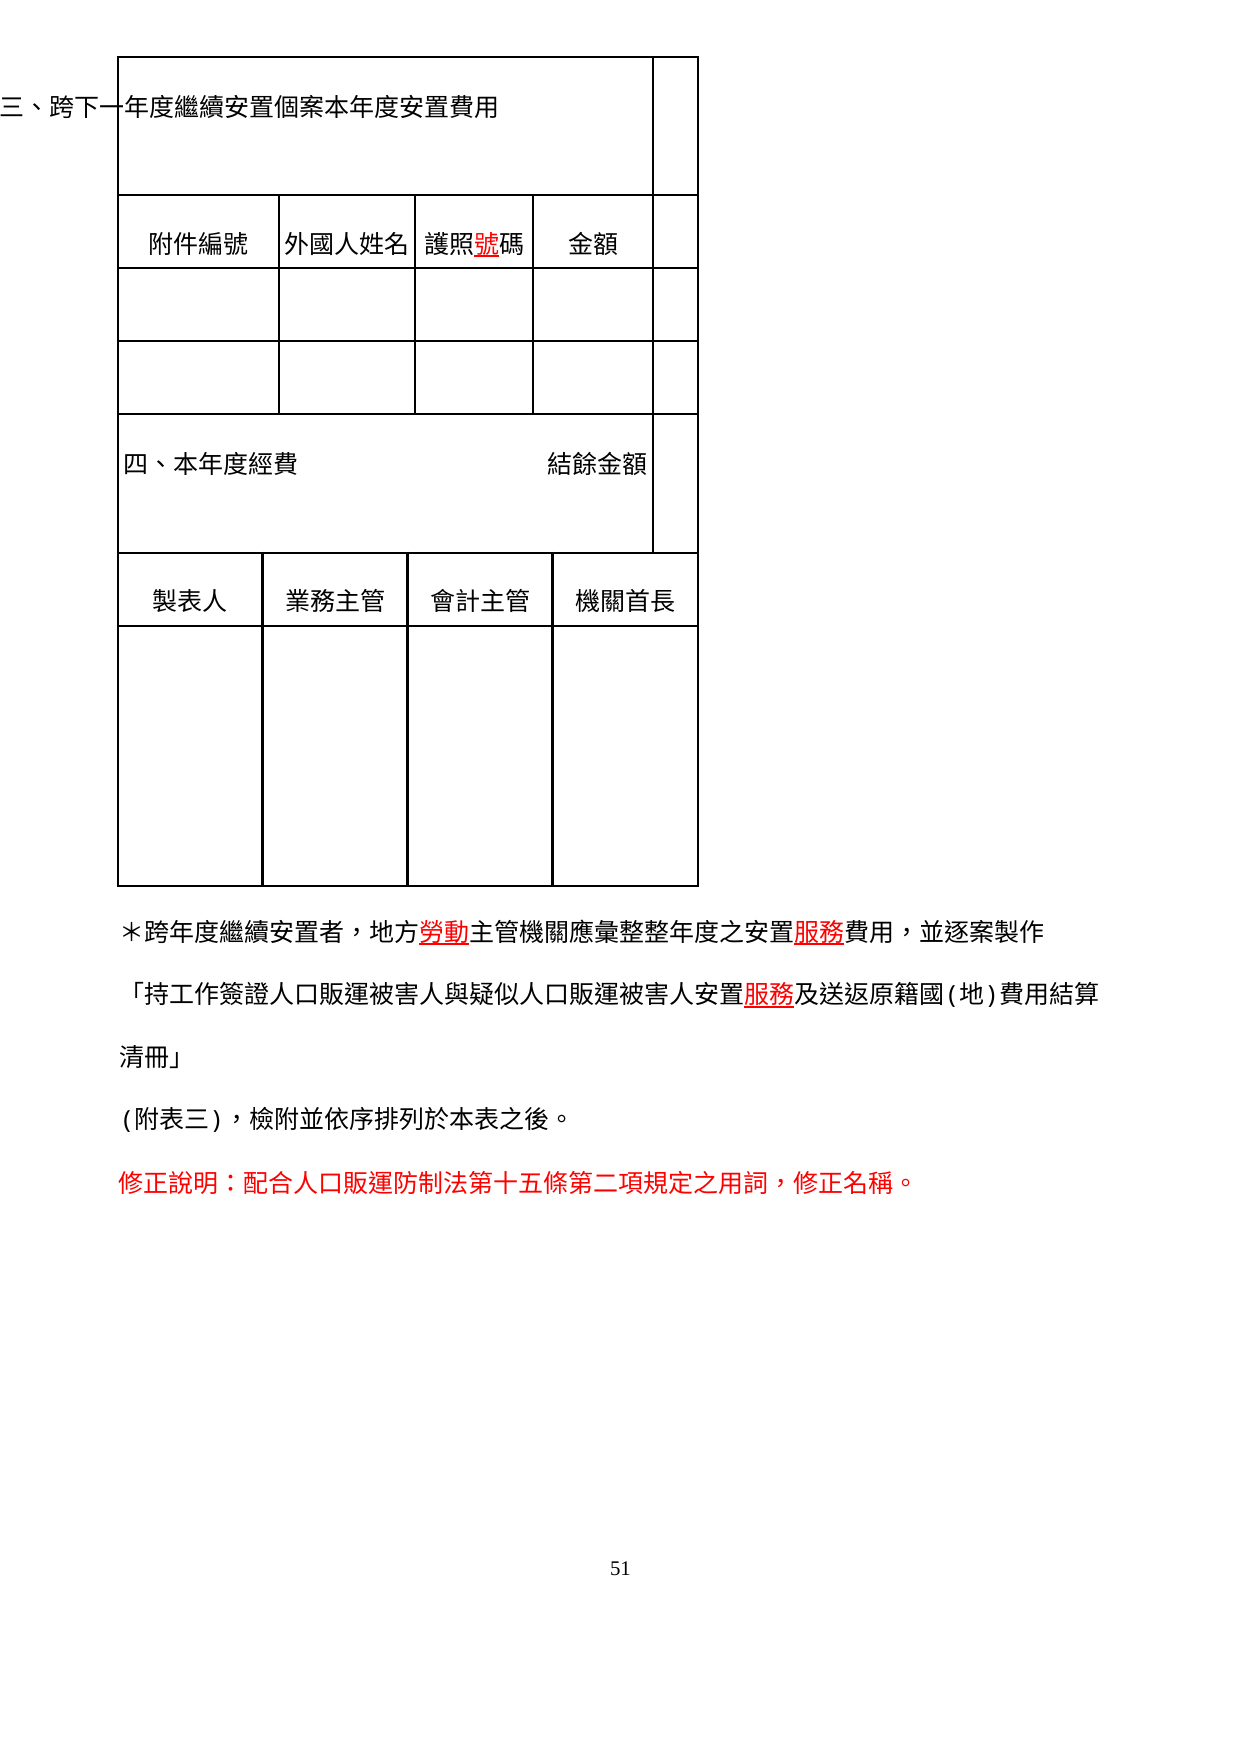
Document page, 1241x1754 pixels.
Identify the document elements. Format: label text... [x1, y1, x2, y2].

table_cell [119, 128, 652, 194]
table_cell [280, 342, 414, 413]
table_cell [416, 269, 532, 340]
table_cell [119, 415, 652, 552]
table_cell [699, 413, 1122, 552]
text 修正說明：配合人口販運防制法第十五條第二項規定之用詞，修正名稱。 [118, 1140, 1122, 1203]
table_cell ＊跨年度繼續安置者，地方勞動主管機關應彙整整年度之安置服務費用，並逐案製作 「持工作簽證人口販運被害人與疑似人口販運被害人安置服務及送返原籍國(地)費用結算清冊」 (附表三)，檢附並依序排列於本表之後。 [118, 885, 1122, 1140]
table_cell [699, 56, 1122, 194]
table_cell 金額 [534, 196, 652, 267]
table_cell [119, 627, 261, 885]
table_cell [699, 625, 1122, 885]
table_cell [654, 196, 697, 267]
table_cell [699, 267, 1122, 340]
table_cell [409, 627, 551, 885]
table_cell [119, 269, 278, 340]
table_cell 製表人 [119, 554, 261, 624]
table_header 四、本年度經費 [122, 419, 455, 485]
table_cell [119, 342, 278, 413]
table_cell [699, 340, 1122, 413]
table_header 三、跨下一年度繼續安置個案本年度安置費用 [119, 62, 641, 128]
table_cell [654, 415, 697, 552]
table_cell 附件編號 [119, 196, 278, 267]
table_cell [534, 342, 652, 413]
table_cell [534, 269, 652, 340]
table_cell [699, 194, 1122, 267]
table_cell 機關首長 [554, 554, 697, 624]
table_cell [654, 269, 697, 340]
table_header 結餘金額 [455, 419, 649, 485]
table_cell [654, 342, 697, 413]
table_cell [416, 342, 532, 413]
table_cell 業務主管 [264, 554, 406, 624]
table_header 合計金額 [641, 62, 652, 128]
table_cell 外國人姓名 [280, 196, 414, 267]
table_cell [280, 269, 414, 340]
table_cell 護照號碼 [416, 196, 532, 267]
table_cell [264, 627, 406, 885]
table_cell [119, 58, 652, 62]
table_cell [554, 627, 697, 885]
table_cell [699, 552, 1122, 624]
table_cell [654, 58, 697, 194]
table_cell 會計主管 [409, 554, 551, 624]
